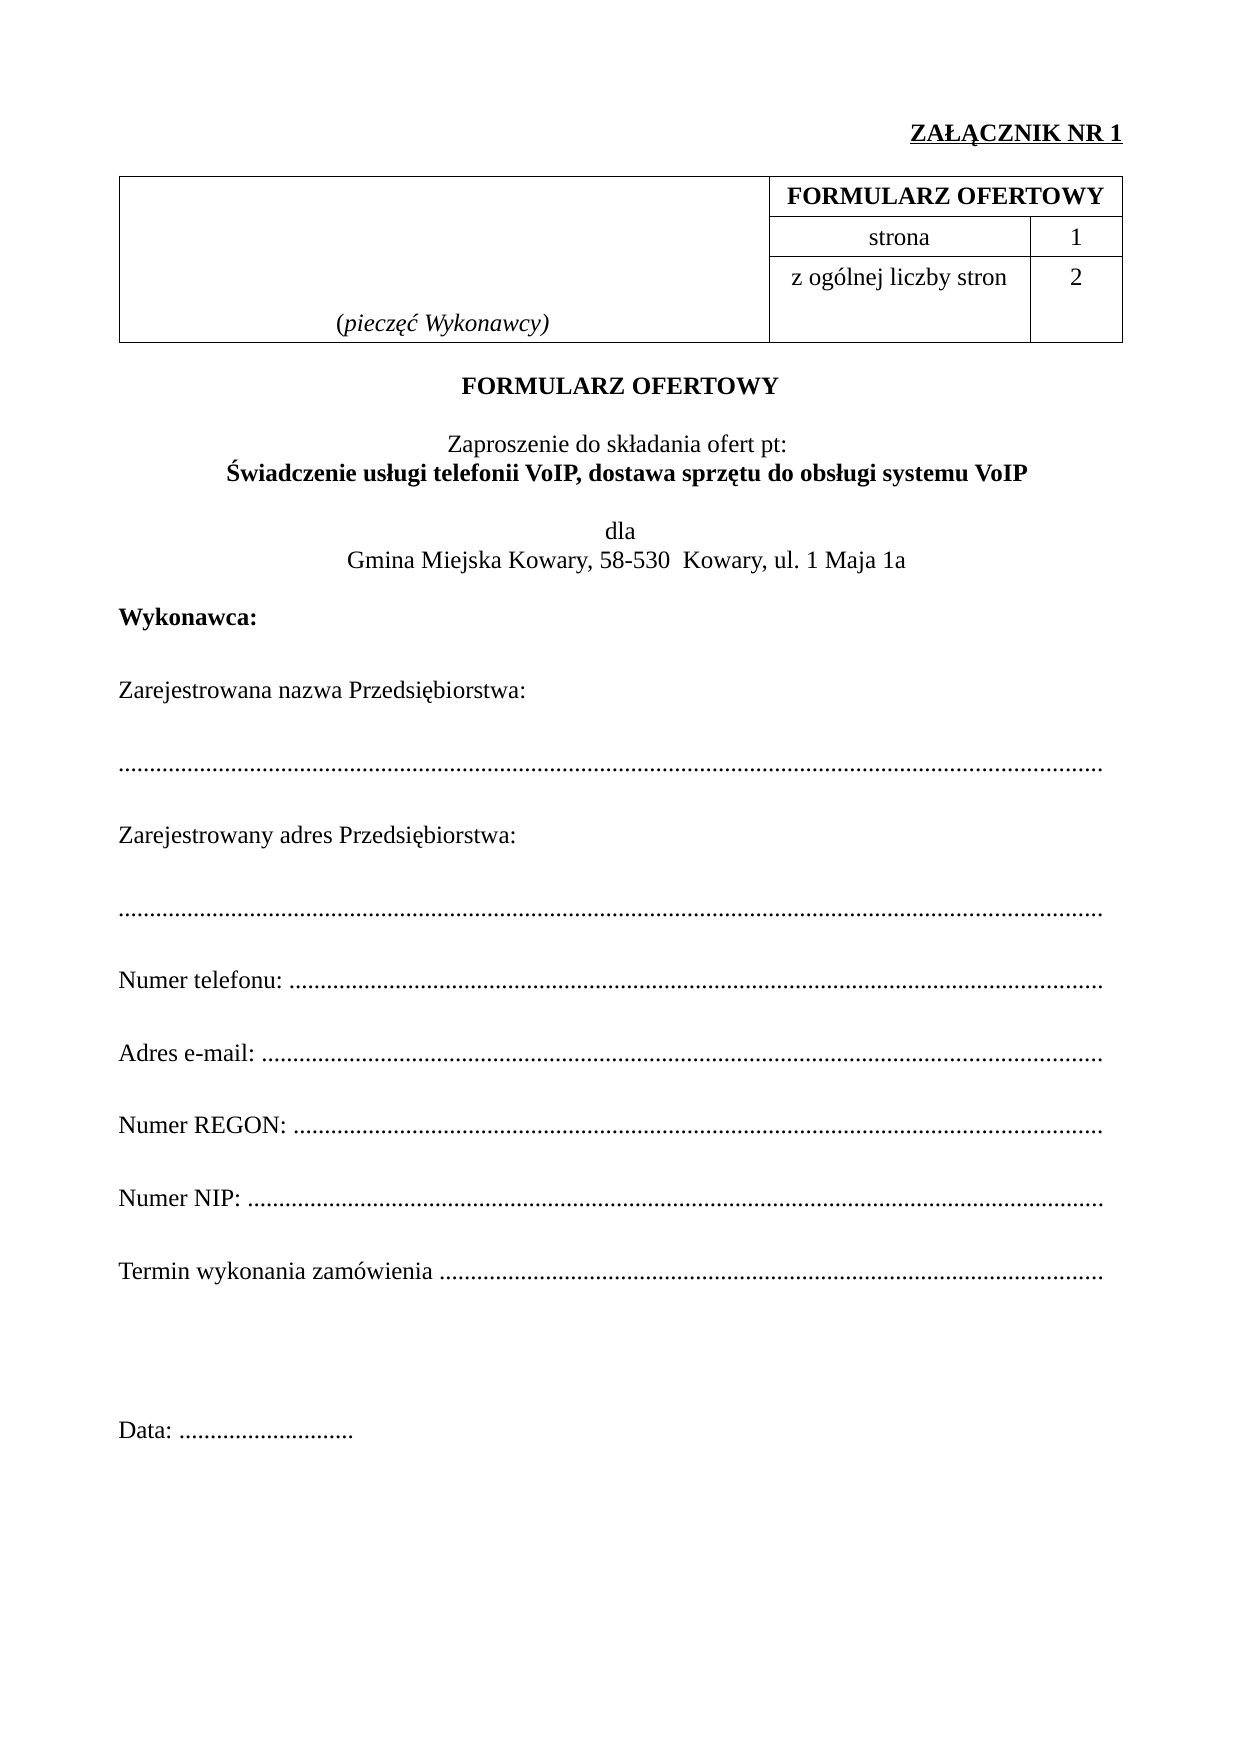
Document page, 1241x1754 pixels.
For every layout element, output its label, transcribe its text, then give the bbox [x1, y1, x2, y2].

text Świadczenie usługi telefonii VoIP, dostawa sprzętu do obsługi systemu VoIP [121, 457, 1133, 487]
text Zaproszenie do składania ofert pt: [118, 429, 1122, 457]
text Wykonawca: [118, 602, 1122, 631]
table_header FORMULARZ OFERTOWY [770, 177, 1122, 216]
text Numer telefonu: [118, 965, 1122, 994]
text Adres e-mail: [118, 1038, 1122, 1067]
table_cell 2 [1031, 257, 1122, 342]
text dla [118, 516, 1122, 545]
table_cell z ogólnej liczby stron [770, 257, 1030, 342]
text Zarejestrowany adres Przedsiębiorstwa: [118, 820, 1122, 849]
text Data: ............................ [118, 1415, 1122, 1443]
subtitle FORMULARZ OFERTOWY [118, 371, 1122, 400]
table_cell strona [770, 217, 1030, 256]
text Numer NIP: [118, 1183, 1122, 1212]
text Termin wykonania zamówienia [118, 1256, 1122, 1284]
text Zarejestrowana nazwa Przedsiębiorstwa: [118, 675, 1122, 704]
text Numer REGON: [118, 1111, 1122, 1139]
text ZAŁĄCZNIK NR 1 [118, 118, 1122, 147]
table_header (pieczęć Wykonawcy) [120, 177, 769, 342]
text Gmina Miejska Kowary, 58-530 Kowary, ul. 1 Maja 1a [118, 545, 1122, 574]
table_cell 2 [1031, 217, 1122, 256]
